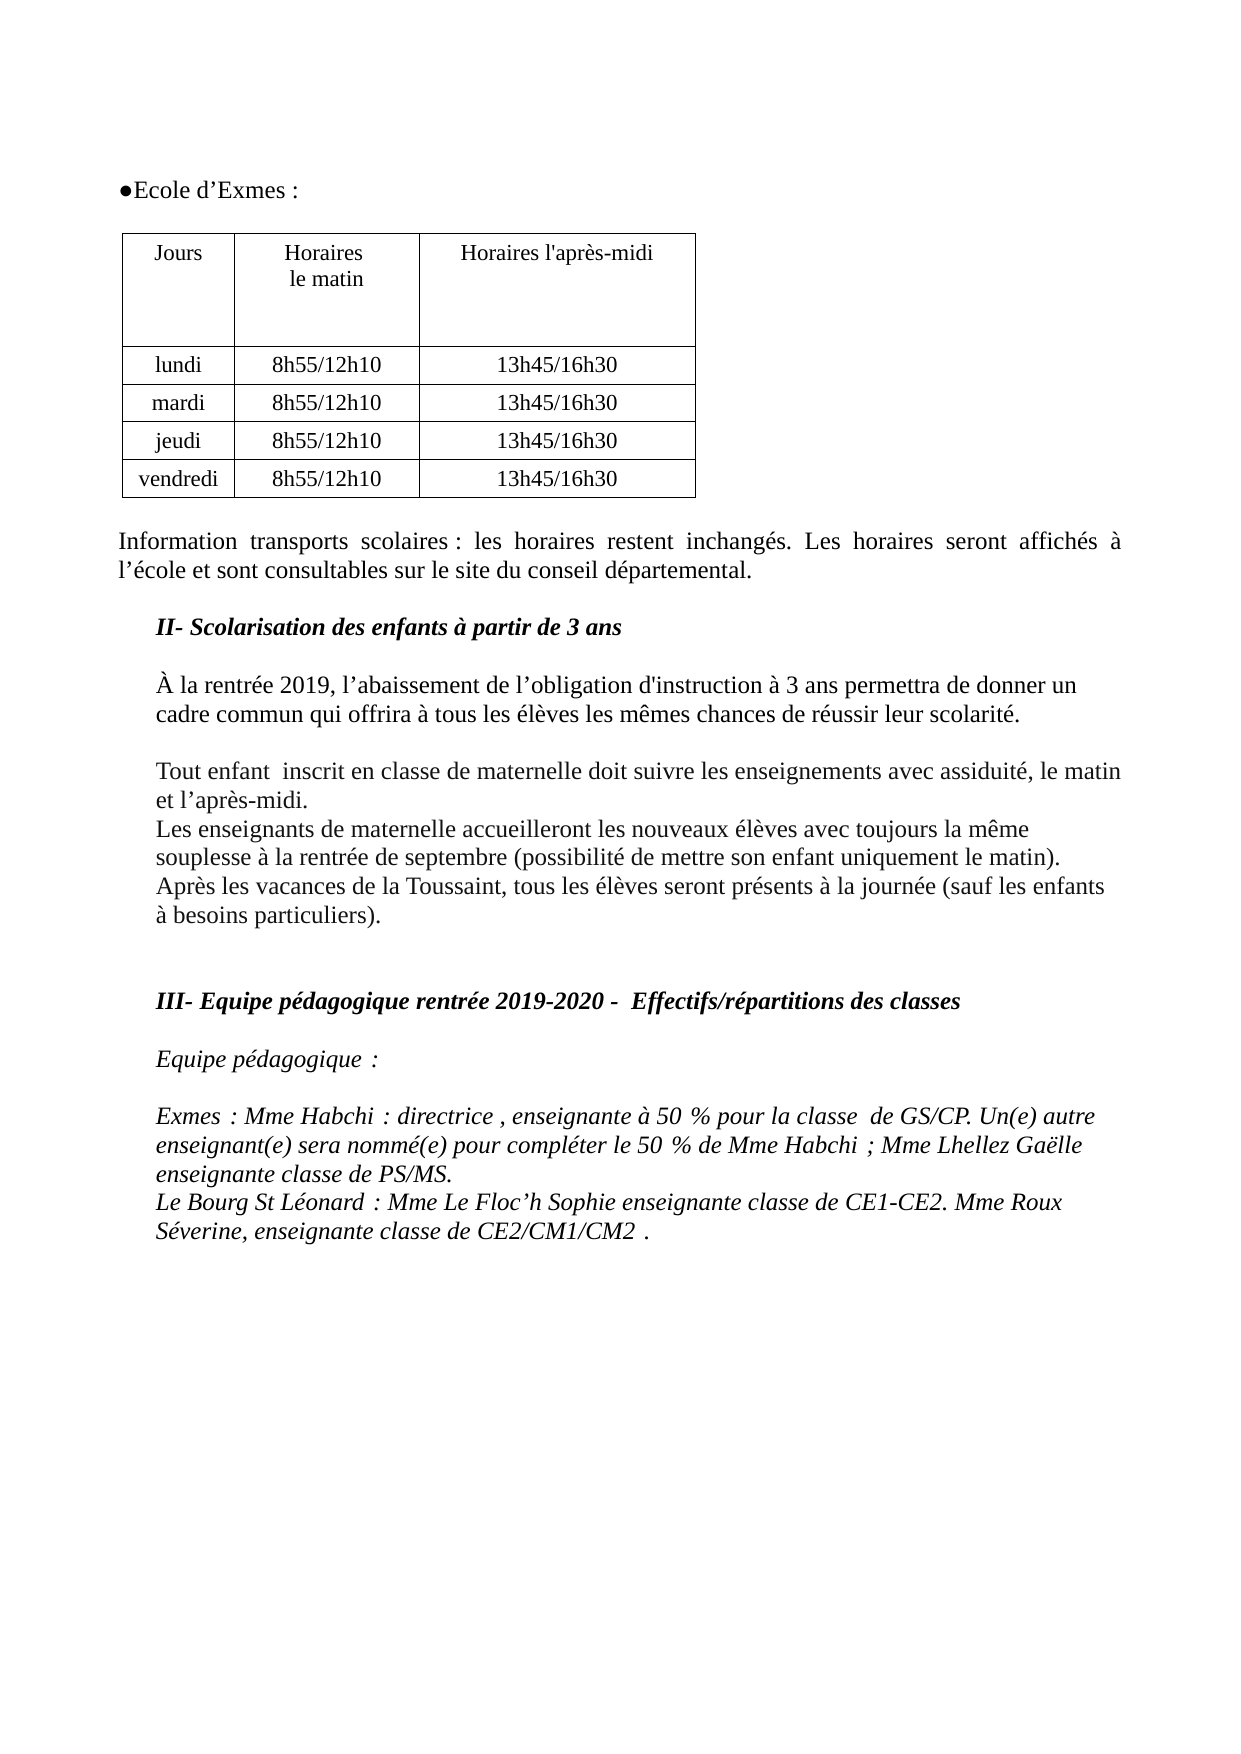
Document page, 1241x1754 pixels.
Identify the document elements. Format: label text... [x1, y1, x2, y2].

text Après les vacances de la Toussaint, tous les élèves seront présents à la journée (sauf les enfants à besoins particuliers). [156, 871, 1122, 929]
text Les enseignants de maternelle accueilleront les nouveaux élèves avec toujours la même souplesse à la rentrée de septembre (possibilité de mettre son enfant uniquement le matin). [156, 814, 1122, 871]
table_cell 8h55/12h10 [235, 422, 419, 459]
text II- Scolarisation des enfants à partir de 3 ans À la rentrée 2019, l’abaissement de l’obligation d'instruction à 3 ans permettra de donner un cadre commun qui offrira à tous les élèves les mêmes chances de réussir leur scolarité. [156, 612, 1122, 727]
text Information transports scolaires : les horaires restent inchangés. Les horaires seront affichés à l’école et sont consultables sur le site du conseil départemental. [118, 526, 1122, 584]
text ●Ecole d’Exmes : [118, 176, 1122, 204]
text Le Bourg St Léonard : Mme Le Floc’h Sophie enseignante classe de CE1-CE2. Mme Roux Séverine, enseignante classe de CE2/CM1/CM2 . [156, 1187, 1122, 1245]
table_cell 13h45/16h30 [420, 460, 695, 497]
table_cell 8h55/12h10 [235, 460, 419, 497]
text Exmes : Mme Habchi : directrice , enseignante à 50 % pour la classe de GS/CP. Un(e) autre enseignant(e) sera nommé(e) pour compléter le 50 % de Mme Habchi ; Mme Lhellez Gaëlle enseignante classe de PS/MS. [156, 1101, 1122, 1187]
table_cell 13h45/16h30 [420, 385, 695, 421]
text Tout enfant inscrit en classe de maternelle doit suivre les enseignements avec assiduité, le matin et l’après-midi. [156, 756, 1122, 814]
table_header Horaires le matin [235, 234, 419, 346]
table_header Horaires l'après-midi [420, 234, 695, 346]
text Equipe pédagogique : [156, 1044, 1122, 1072]
text III- Equipe pédagogique rentrée 2019-2020 - Effectifs/répartitions des classes [156, 986, 1122, 1015]
table_cell lundi [123, 347, 234, 383]
table_cell 8h55/12h10 [235, 347, 419, 383]
table_cell 13h45/16h30 [420, 422, 695, 459]
table_cell vendredi [123, 460, 234, 497]
table_cell mardi [123, 385, 234, 421]
table_cell 8h55/12h10 [235, 385, 419, 421]
table_cell 13h45/16h30 [420, 347, 695, 383]
table_header Jours [123, 234, 234, 346]
table_cell jeudi [123, 422, 234, 459]
